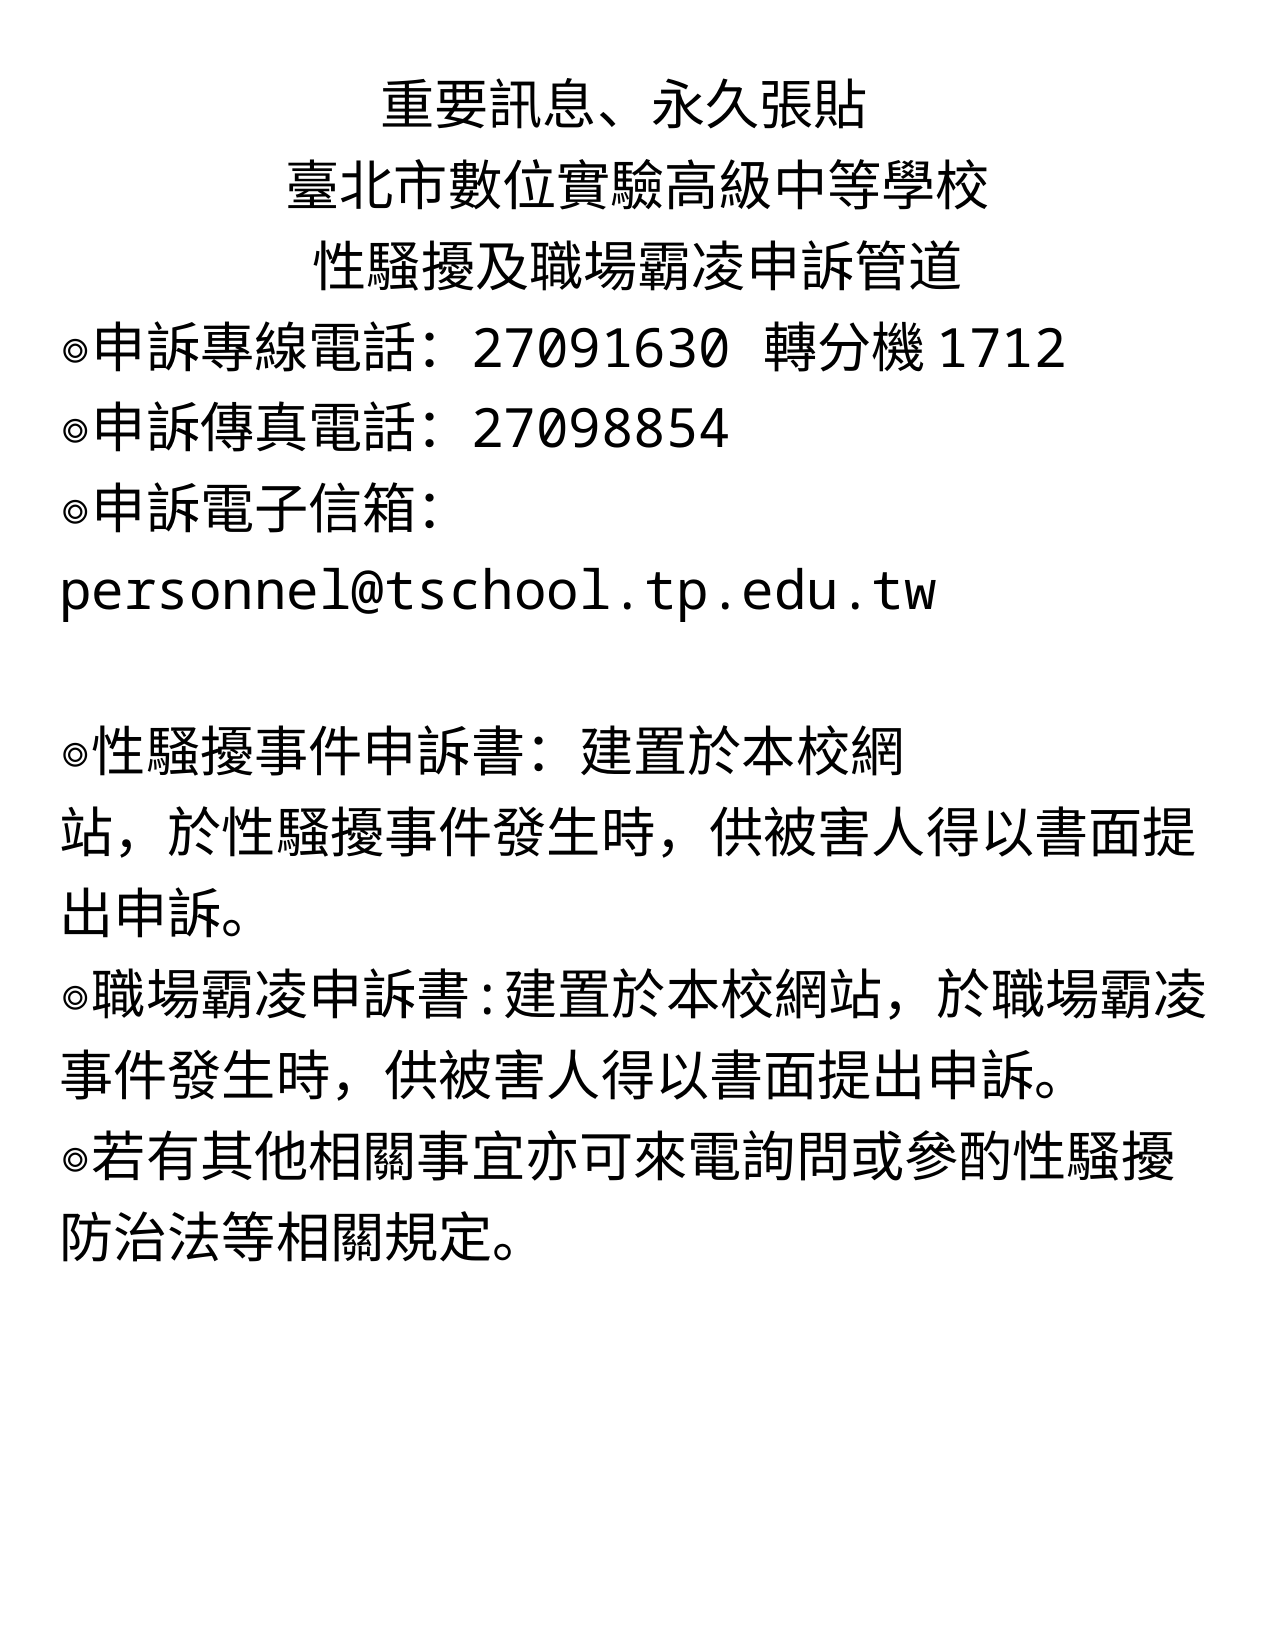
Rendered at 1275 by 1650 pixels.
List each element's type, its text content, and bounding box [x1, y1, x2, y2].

text ◎申訴專線電話：27091630 轉分機1712 ◎申訴傳真電話：27098854 ◎申訴電子信箱：personnel@tschool.tp.edu.tw ◎性騷擾事件申訴書：建置於本校網 站，於性騷擾事件發生時，供被害人得以書面提出申訴。 ◎職場霸凌申訴書:建置於本校網站，於職場霸凌事件發生時，供被害人得以書面提出申訴。 ◎若有其他相關事宜亦可來電詢問或參酌性騷擾防治法等相關規定。 [59, 302, 1216, 1273]
text 性騷擾及職場霸凌申訴管道 [59, 221, 1216, 302]
text 重要訊息、永久張貼 臺北市數位實驗高級中等學校 [59, 59, 1216, 221]
